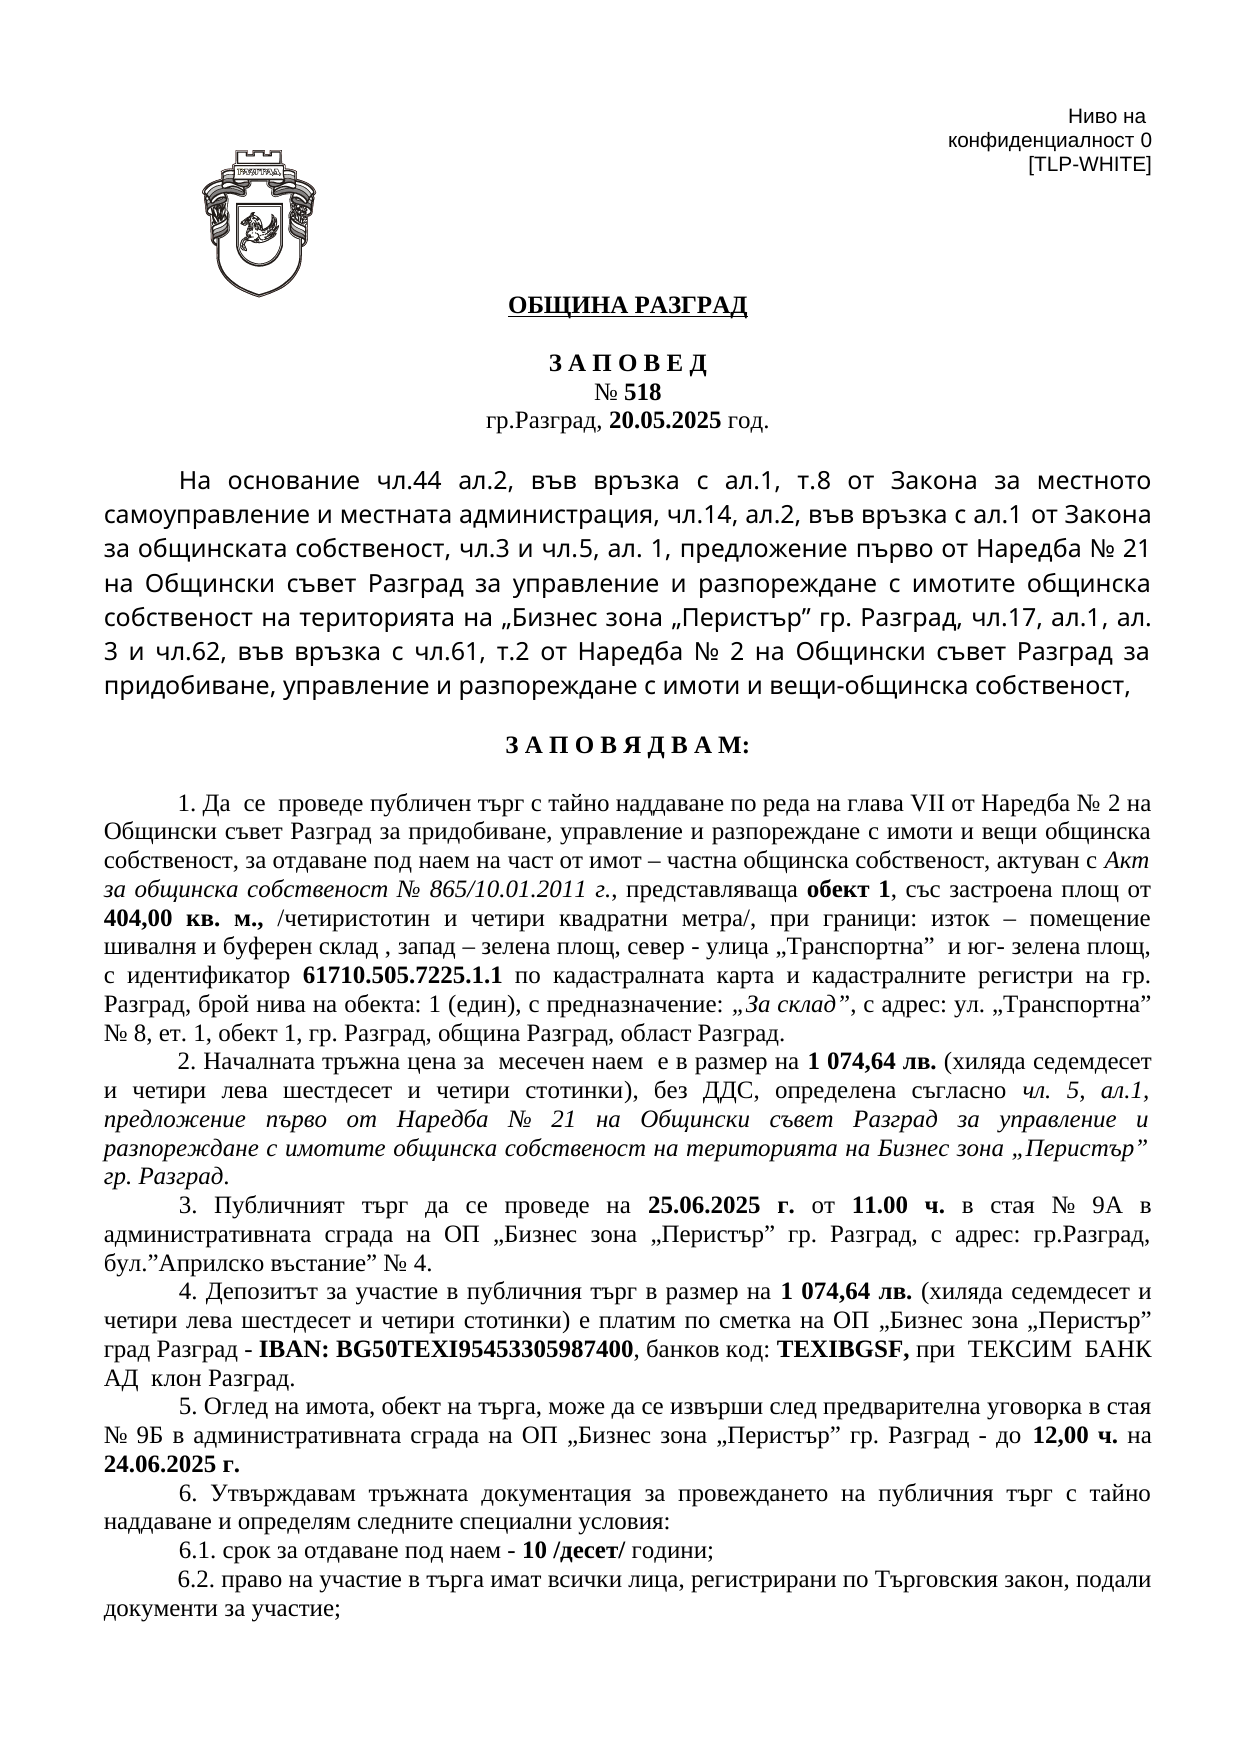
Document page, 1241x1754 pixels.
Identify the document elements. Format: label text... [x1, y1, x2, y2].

text [239, 153, 279, 162]
text 5. Оглед на имота, обект на търга, може да се извърши след предварителна уговорка в стая № 9Б в административната сграда на ОП „Бизнес зона „Перистър” гр. Разград - до 12,00 ч. на 24.06.2025 г. [103, 1391, 1152, 1478]
text ОБЩИНА РАЗГРАД [103, 291, 1152, 319]
text 6.1. срок за отдаване под наем - 10 /десет/ години; [103, 1535, 1152, 1564]
text 2. Началната тръжна цена за месечен наем е в размер на 1 074,64 лв. (хиляда седемдесет и четири лева шестдесет и четири стотинки), без ДДС, определена съгласно чл. 5, ал.1, предложение първо от Наредба № 21 на Общински съвет Разград за управление и разпореждане с имотите общинска собственост на територията на Бизнес зона „Перистър” гр. Разград. [103, 1046, 1152, 1190]
text 1. Да се проведе публичен търг с тайно наддаване по реда на глава VІІ от Наредба № 2 на Общински съвет Разград за придобиване, управление и разпореждане с имоти и вещи общинска собственост, за отдаване под наем на част от имот – частна общинска собственост, актуван с Акт за общинска собственост № 865/10.01.2011 г., представляваща обект 1, със застроена площ от 404,00 кв. м., /четиристотин и четири квадратни метра/, при граници: изток – помещение шивалня и буферен склад , запад – зелена площ, север - улица „Транспортна” и юг- зелена площ, с идентификатор 61710.505.7225.1.1 по кадастралната карта и кадастралните регистри на гр. Разград, брой нива на обекта: 1 (един), с предназначение: „За склад”, с адрес: ул. „Транспортна” № 8, ет. 1, обект 1, гр. Разград, община Разград, област Разград. [103, 788, 1152, 1046]
text [103, 152, 235, 176]
text З А П О В Я Д В А М: [103, 730, 1152, 759]
text 4. Депозитът за участие в публичния търг в размер на 1 074,64 лв. (хиляда седемдесет и четири лева шестдесет и четири стотинки) е платим по сметка на ОП „Бизнес зона „Перистър” град Разград - IBAN: BG50TEXI95453305987400, банков код: TEXIBGSF, при ТЕКСИМ БАНК АД клон Разград. [103, 1276, 1152, 1391]
text [TLP-WHITE] [282, 152, 1152, 176]
text № 518 [103, 377, 1152, 406]
text З А П О В Е Д [103, 348, 1152, 377]
text На основание чл.44 ал.2, във връзка с ал.1, т.8 от Закона за местното самоуправление и местната администрация, чл.14, ал.2, във връзка с ал.1 от Закона за общинската собственост, чл.3 и чл.5, ал. 1, предложение първо от Наредба № 21 на Общински съвет Разград за управление и разпореждане с имотите общинска собственост на територията на „Бизнес зона „Перистър” гр. Разград, чл.17, ал.1, ал. 3 и чл.62, във връзка с чл.61, т.2 от Наредба № 2 на Общински съвет Разград за придобиване, управление и разпореждане с имоти и вещи-общинска собственост, [103, 463, 1152, 701]
text 3. Публичният търг да се проведе на 25.06.2025 г. от 11.00 ч. в стая № 9А в административната сграда на ОП „Бизнес зона „Перистър” гр. Разград, с адрес: гр.Разград, бул.”Априлско въстание” № 4. [103, 1190, 1152, 1276]
text 6.2. право на участие в търга имат всички лица, регистрирани по Търговския закон, подали документи за участие; [103, 1564, 1152, 1621]
text гр.Разград, 20.05.2025 год. [103, 406, 1152, 434]
text 6. Утвърждавам тръжната документация за провеждането на публичния търг с тайно наддаване и определям следните специални условия: [103, 1478, 1152, 1535]
text Ниво на [103, 104, 1152, 128]
text [235, 167, 283, 176]
text конфиденциалност 0 [103, 128, 1152, 152]
